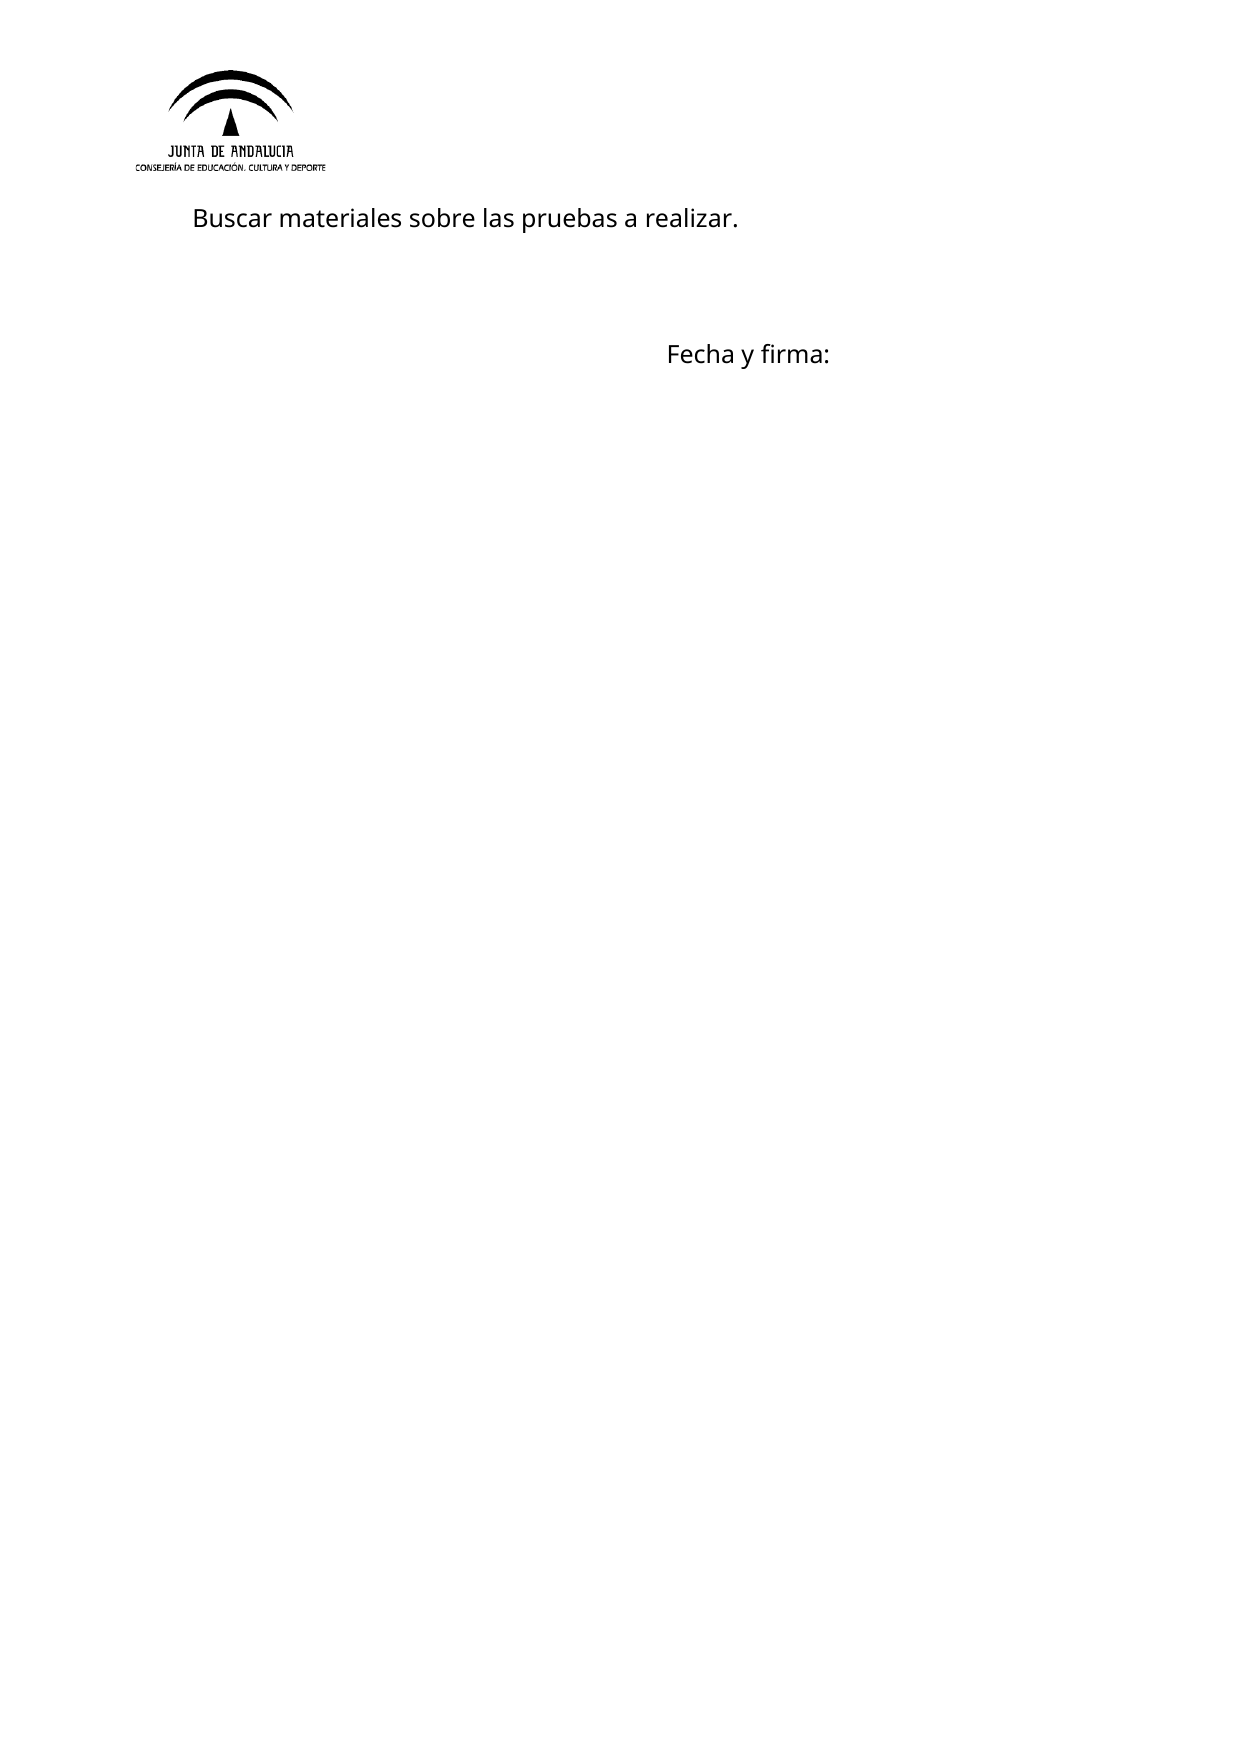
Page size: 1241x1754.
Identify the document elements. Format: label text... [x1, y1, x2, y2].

picture [135, 70, 326, 171]
text Fecha y firma: [118, 337, 1092, 371]
list Buscar materiales sobre las pruebas a realizar. [118, 201, 1092, 235]
